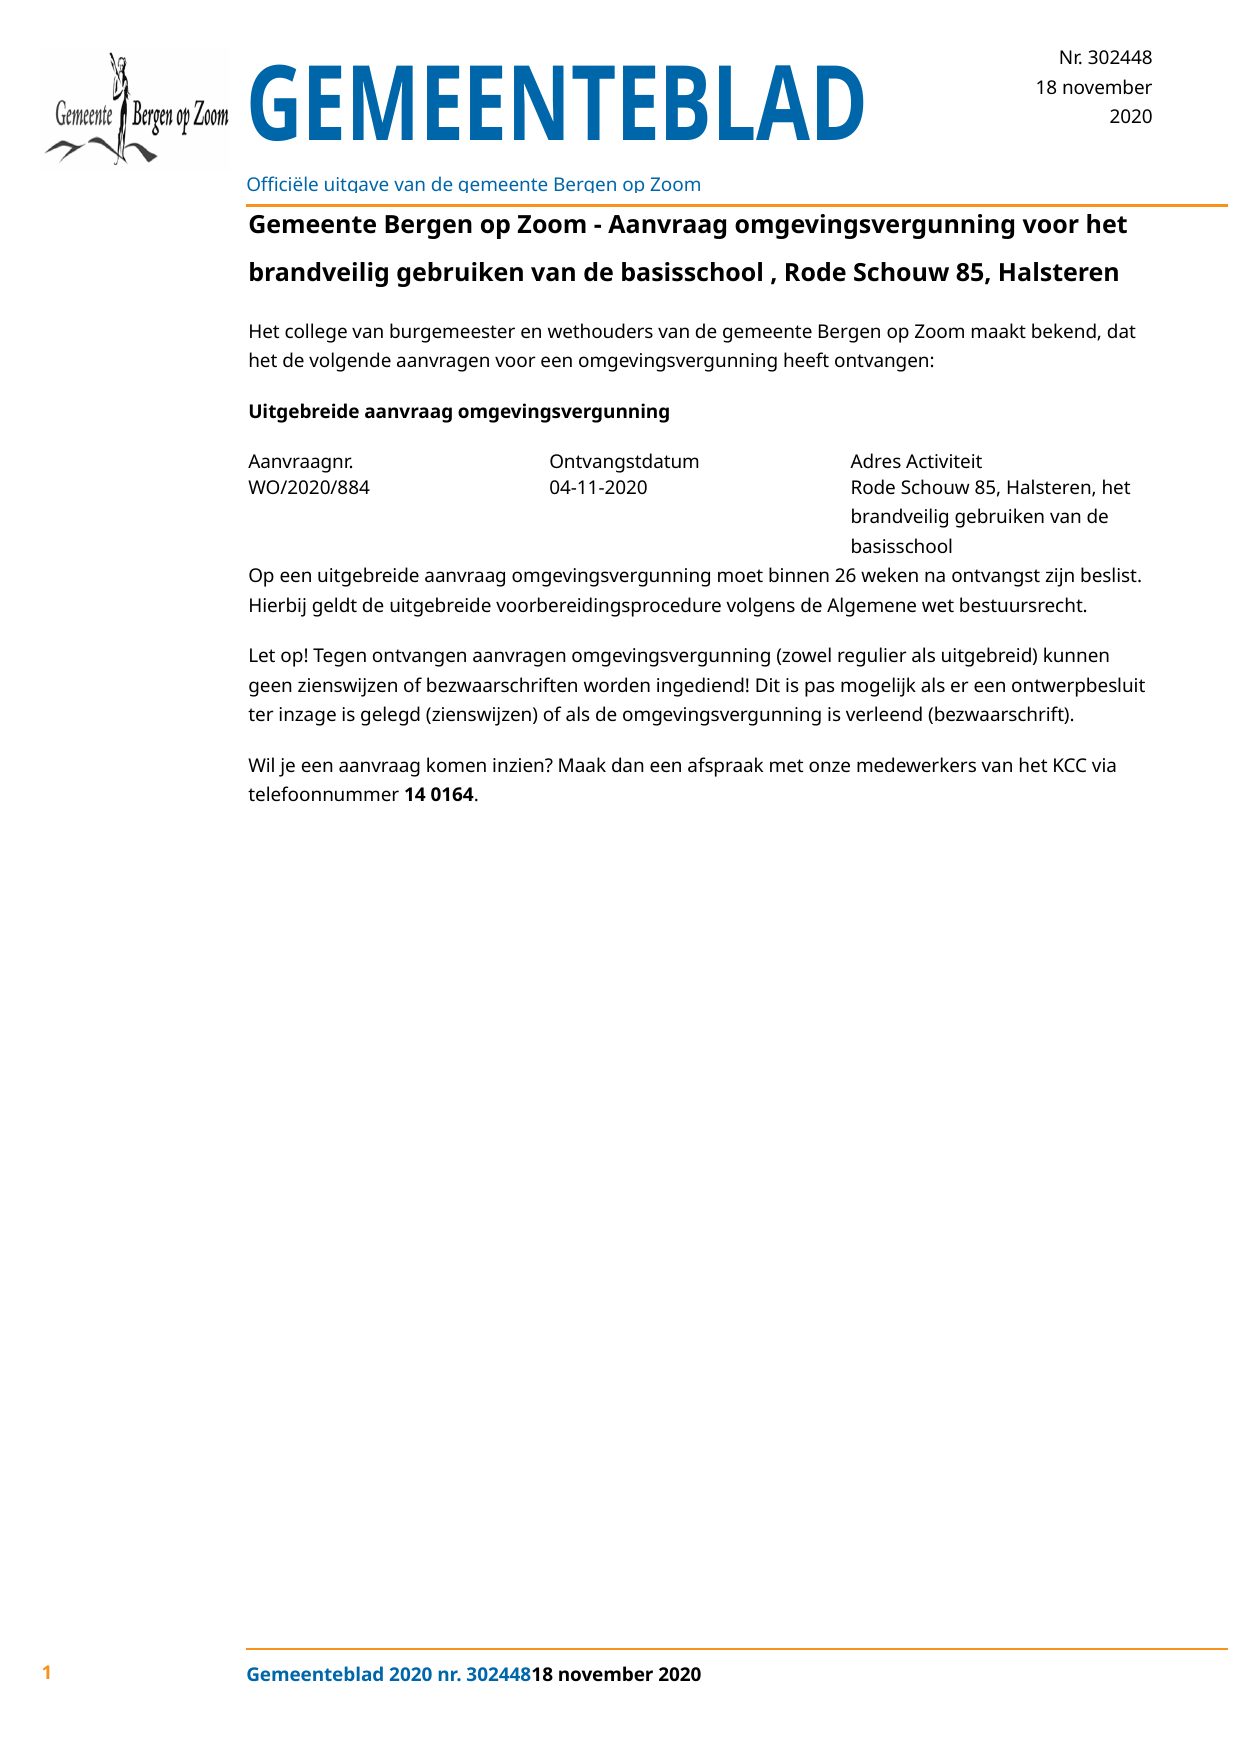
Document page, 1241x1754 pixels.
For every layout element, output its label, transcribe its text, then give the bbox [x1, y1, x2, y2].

text Let op! Tegen ontvangen aanvragen omgevingsvergunning (zowel regulier als uitgebreid) kunnen geen zienswijzen of bezwaarschriften worden ingediend! Dit is pas mogelijk als er een ontwerpbesluit ter inzage is gelegd (zienswijzen) of als de omgevingsvergunning is verleend (bezwaarschrift). [248, 642, 1152, 727]
picture [41, 47, 231, 172]
table_cell 04-11-2020 [549, 474, 850, 559]
table_header Adres Activiteit [850, 449, 1152, 474]
table_header Ontvangstdatum [549, 449, 850, 474]
text Wil je een aanvraag komen inzien? Maak dan een afspraak met onze medewerkers van het KCC via telefoonnummer 14 0164. [248, 752, 1152, 807]
text Op een uitgebreide aanvraag omgevingsvergunning moet binnen 26 weken na ontvangst zijn beslist. Hierbij geldt de uitgebreide voorbereidingsprocedure volgens de Algemene wet bestuursrecht. [248, 562, 1152, 618]
table_header Aanvraagnr. [248, 449, 549, 474]
table_cell Rode Schouw 85, Halsteren, het brandveilig gebruiken van de basisschool [850, 474, 1152, 559]
text Het college van burgemeester en wethouders van de gemeente Bergen op Zoom maakt bekend, dat het de volgende aanvragen voor een omgevingsvergunning heeft ontvangen: [248, 318, 1152, 373]
table_cell WO/2020/884 [248, 474, 549, 559]
text Gemeente Bergen op Zoom - Aanvraag omgevingsvergunning voor het brandveilig gebruiken van de basisschool , Rode Schouw 85, Halsteren [248, 207, 1152, 288]
text Uitgebreide aanvraag omgevingsvergunning [248, 398, 1152, 424]
